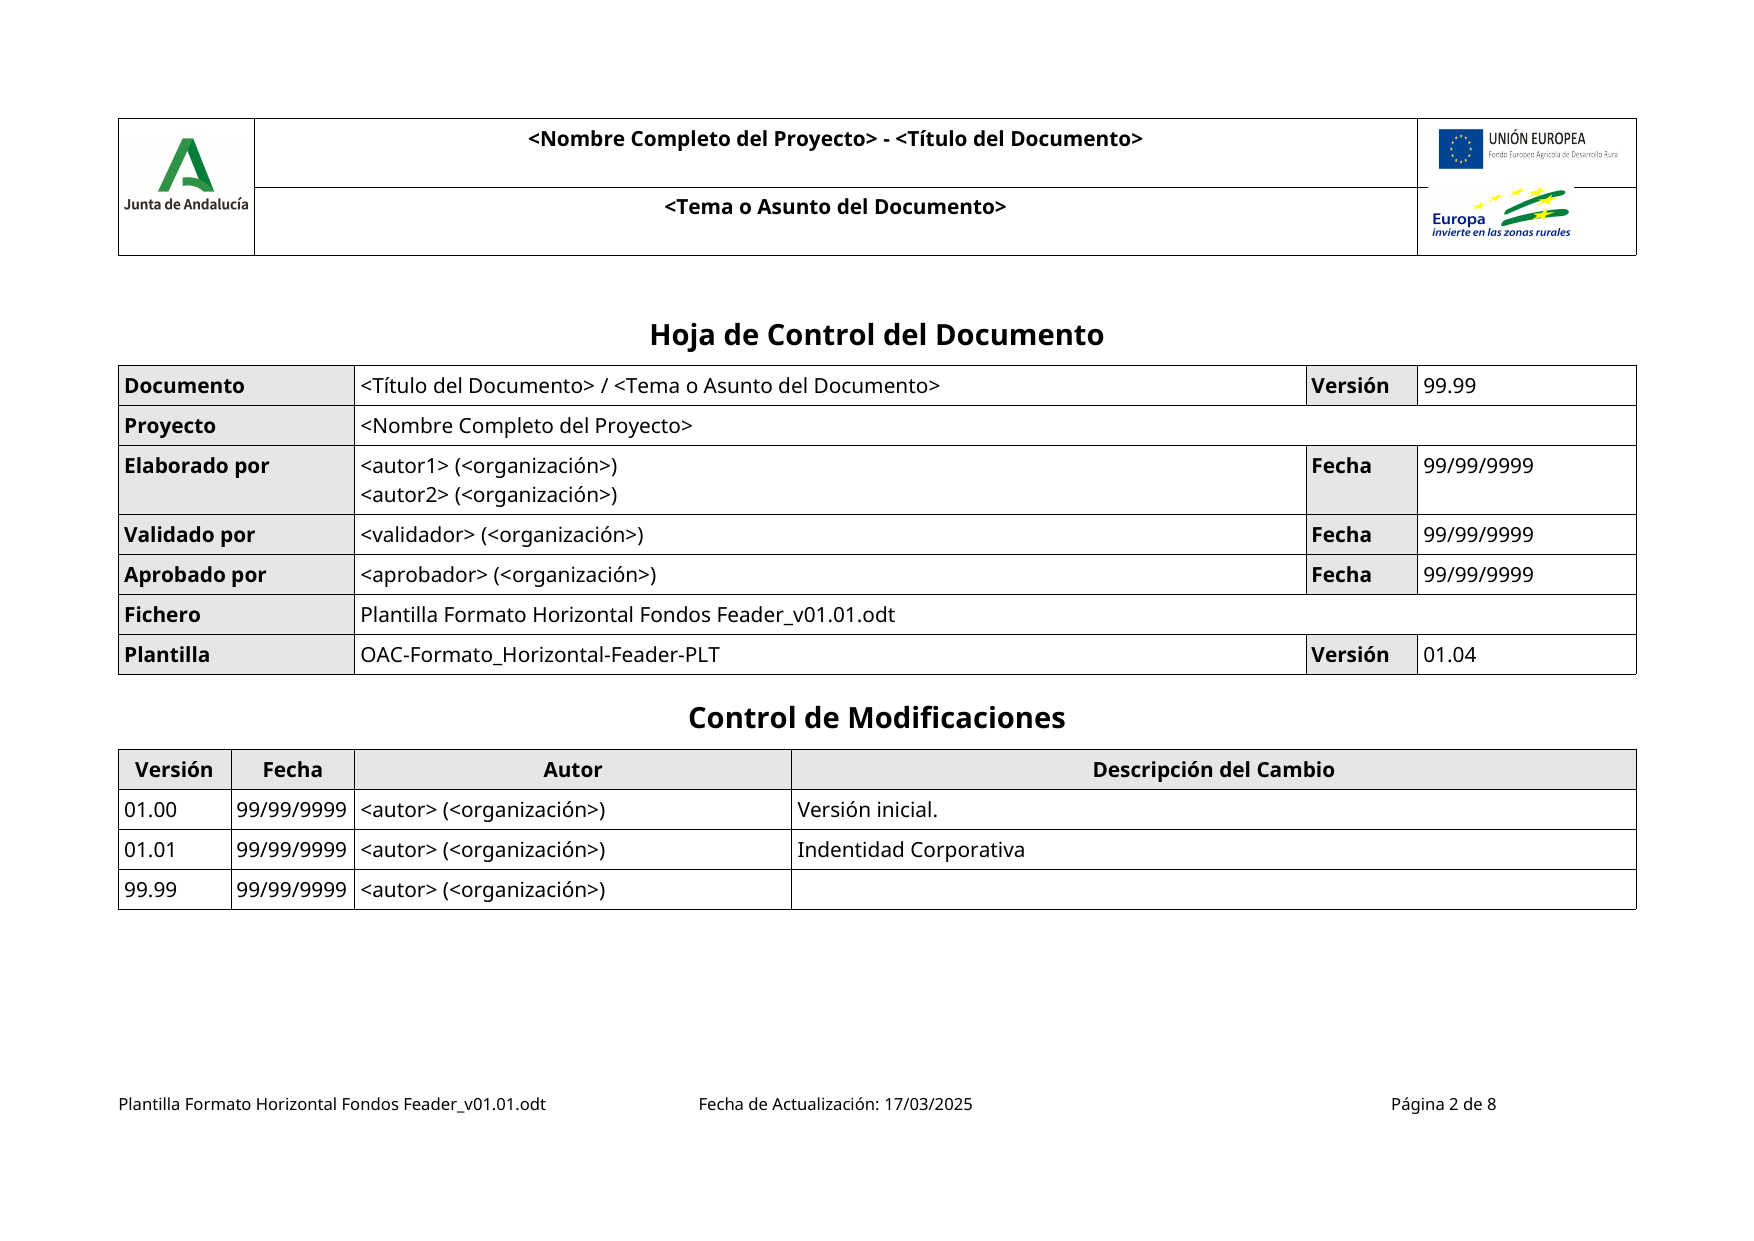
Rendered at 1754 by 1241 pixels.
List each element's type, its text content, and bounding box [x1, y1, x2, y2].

subtitle Control de Modificaciones [118, 698, 1636, 737]
table_cell Aprobado por [119, 555, 354, 594]
table_header Descripción del Cambio [792, 750, 1636, 789]
table_cell <autor1> (<organización>) <autor2> (<organización>) [355, 446, 1306, 514]
table_header 99.99 [1418, 366, 1636, 405]
table_cell Fecha [1307, 515, 1417, 554]
table_cell 99/99/9999 [232, 790, 354, 829]
table_cell Validado por [119, 515, 354, 554]
table_header Versión [1307, 366, 1417, 405]
table_cell <validador> (<organización>) [355, 515, 1306, 554]
table_cell Indentidad Corporativa [792, 830, 1636, 869]
table_cell <autor> (<organización>) [355, 830, 791, 869]
table_cell Fichero [119, 595, 354, 634]
table_cell 01.04 [1418, 635, 1636, 674]
table_cell 99.99 [119, 870, 231, 909]
table_cell [792, 870, 1636, 909]
table_cell Fecha [1307, 446, 1417, 514]
table_cell Plantilla [119, 635, 354, 674]
table_header Autor [355, 750, 791, 789]
table_cell Fecha [1307, 555, 1417, 594]
table_cell Elaborado por [119, 446, 354, 514]
picture [1428, 187, 1574, 239]
table_cell 99/99/9999 [232, 870, 354, 909]
table_header Fecha [232, 750, 354, 789]
table_header Versión [119, 750, 231, 789]
table_cell 01.01 [119, 830, 231, 869]
table_cell 99/99/9999 [232, 830, 354, 869]
table_header Documento [119, 366, 354, 405]
table_cell Versión [1307, 635, 1417, 674]
table_cell Plantilla Formato Horizontal Fondos Feader_v01.01.odt [355, 595, 1636, 634]
table_cell 99/99/9999 [1418, 515, 1636, 554]
table_cell Proyecto [119, 406, 354, 445]
table_cell <Nombre Completo del Proyecto> [355, 406, 1636, 445]
subtitle Hoja de Control del Documento [118, 314, 1636, 354]
table_cell <aprobador> (<organización>) [355, 555, 1306, 594]
table_cell OAC-Formato_Horizontal-Feader-PLT [355, 635, 1306, 674]
table_cell <autor> (<organización>) [355, 790, 791, 829]
picture [1438, 128, 1619, 170]
table_cell Versión inicial. [792, 790, 1636, 829]
table_cell <autor> (<organización>) [355, 870, 791, 909]
table_cell 99/99/9999 [1418, 446, 1636, 514]
table_cell 99/99/9999 [1418, 555, 1636, 594]
table_cell 01.00 [119, 790, 231, 829]
picture [123, 138, 249, 211]
table_header <Título del Documento> / <Tema o Asunto del Documento> [355, 366, 1306, 405]
